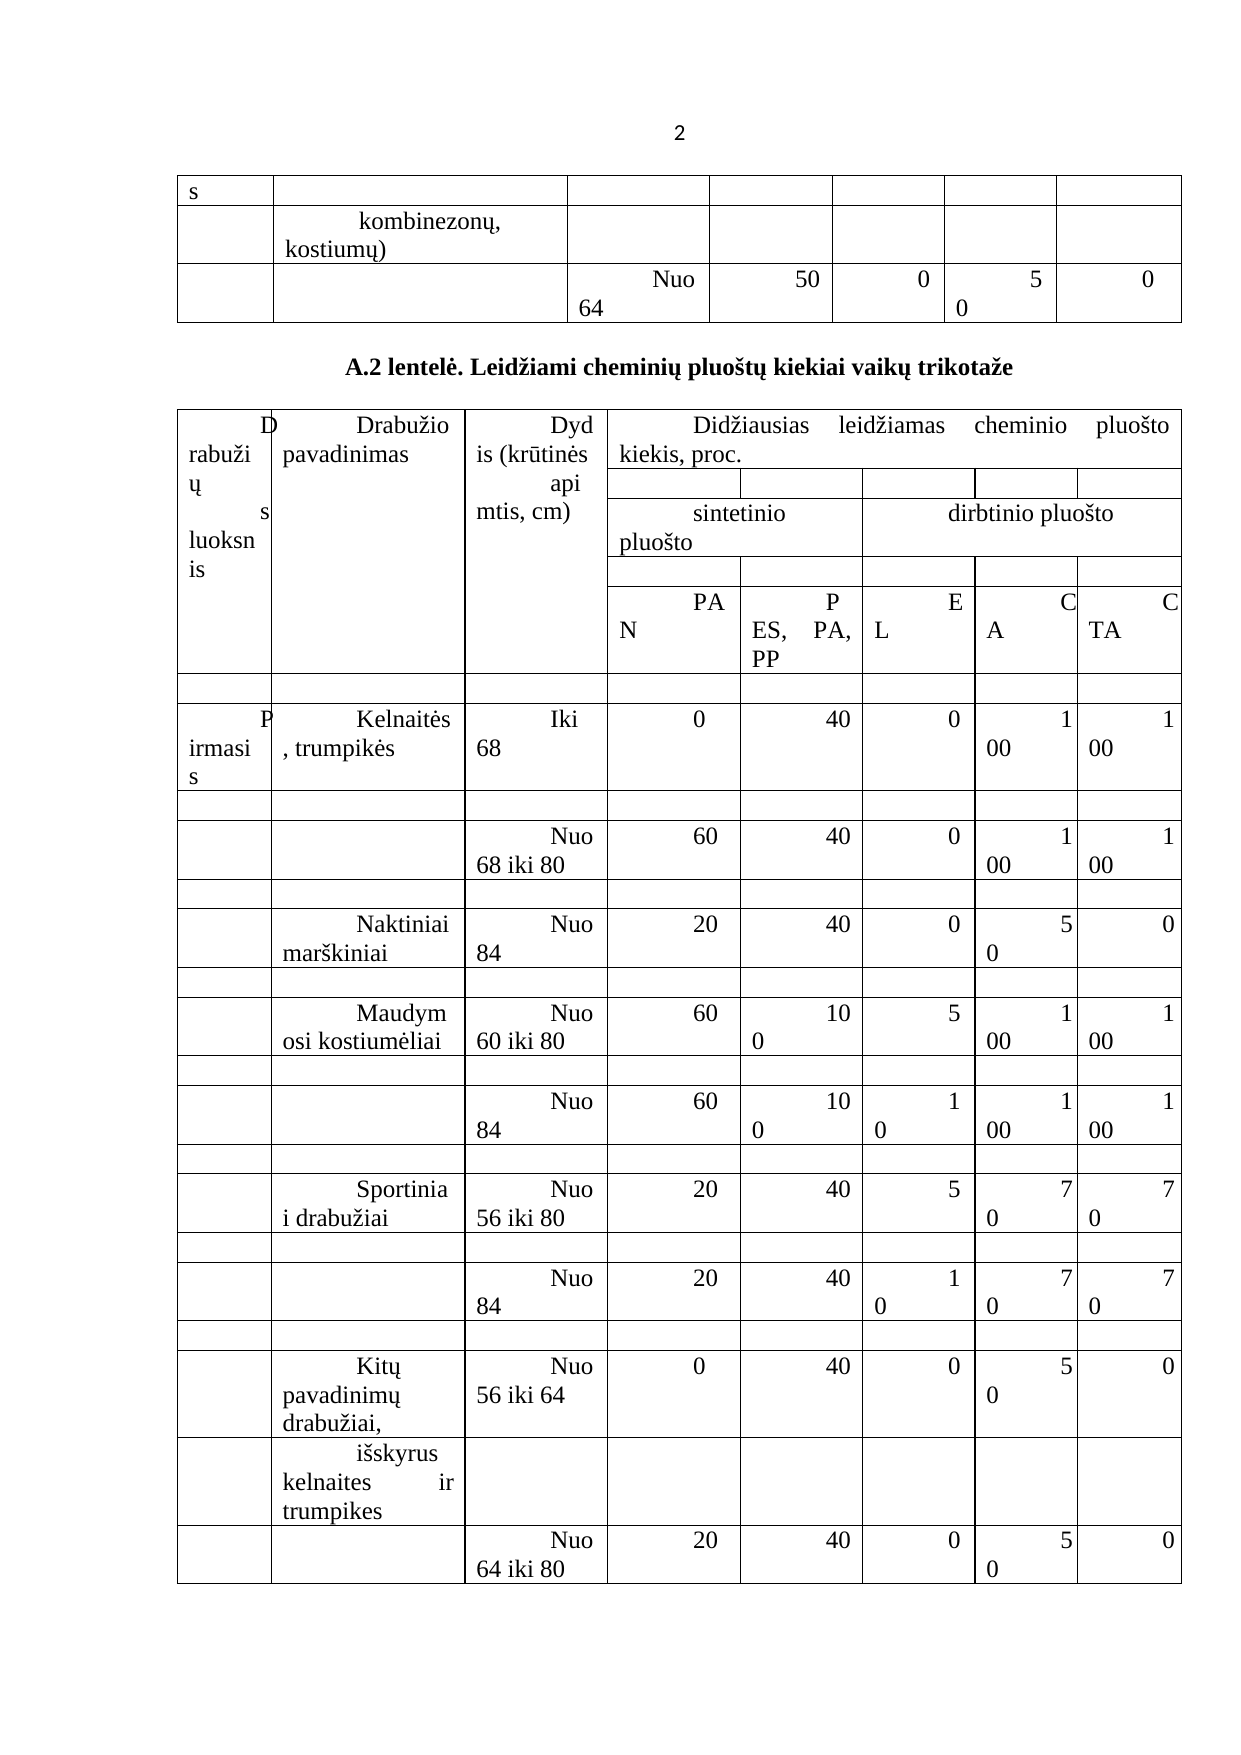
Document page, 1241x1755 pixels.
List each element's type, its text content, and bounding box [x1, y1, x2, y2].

table_cell [833, 176, 944, 205]
table_cell [741, 557, 862, 586]
table_cell 70 [1078, 1263, 1181, 1320]
table_cell [741, 1233, 862, 1262]
table_cell 50 [976, 1526, 1077, 1583]
table_cell [178, 206, 273, 263]
table_cell [272, 1263, 464, 1320]
table_cell [1078, 469, 1181, 497]
table_cell [272, 880, 464, 908]
table_cell 70 [1078, 1174, 1181, 1232]
table_cell [178, 1174, 271, 1232]
table_cell CA [976, 587, 1077, 673]
table_cell Nuo 84 [466, 1263, 607, 1320]
table_cell [976, 674, 1077, 703]
table_cell Nuo 64 iki 80 [466, 1526, 607, 1583]
table_cell dirbtinio pluošto [863, 499, 1181, 556]
table_cell Pamušalas (striukių, paltų, lietpalčių, [274, 176, 567, 205]
table_cell [1078, 1321, 1181, 1350]
table_header Didžiausias leidžiamas cheminio pluošto kiekis, proc. [608, 410, 1181, 468]
table_cell 100 [1078, 704, 1181, 790]
table_cell [178, 1086, 271, 1143]
table_cell [1057, 206, 1181, 263]
table_cell [608, 1438, 740, 1524]
table_cell 20 [608, 1526, 740, 1583]
table_cell [272, 791, 464, 820]
table_cell [272, 821, 464, 878]
table_cell [466, 1321, 607, 1350]
table_cell 40 [741, 821, 862, 878]
table_cell [741, 1145, 862, 1173]
table_cell [466, 674, 607, 703]
table_cell [710, 176, 832, 205]
table_cell [272, 1056, 464, 1085]
table_cell 100 [1078, 821, 1181, 878]
table_cell 40 [741, 704, 862, 790]
table_cell [1078, 1145, 1181, 1173]
table_cell [178, 1321, 271, 1350]
table_cell 50 [976, 1351, 1077, 1437]
table_cell [1078, 968, 1181, 997]
table_cell [1078, 791, 1181, 820]
table_cell nuo 60 iki 80 [466, 998, 607, 1055]
table_cell [272, 968, 464, 997]
table_cell [466, 791, 607, 820]
table_cell [274, 264, 567, 322]
table_cell kelnaitės, trumpikės [272, 704, 464, 790]
table_cell [976, 469, 1077, 497]
table_cell Nuo 64 [568, 264, 709, 322]
table_cell [741, 968, 862, 997]
table_cell 40 [741, 1526, 862, 1583]
table_cell 0 [1078, 909, 1181, 967]
table_cell [863, 1233, 974, 1262]
table_cell [741, 880, 862, 908]
table_cell [741, 791, 862, 820]
table_cell [976, 1145, 1077, 1173]
table_cell [178, 1526, 271, 1583]
table_cell CTA [1078, 587, 1181, 673]
table_cell [976, 1233, 1077, 1262]
table_cell [863, 1438, 974, 1524]
table_cell 100 [976, 821, 1077, 878]
table_cell 0 [863, 1526, 974, 1583]
table_cell [945, 176, 1056, 205]
table_cell [608, 880, 740, 908]
table_cell kombinezonų, kostiumų) [274, 206, 567, 263]
table_cell Trečiasis [178, 176, 273, 205]
table_cell [976, 1438, 1077, 1524]
table_cell [710, 206, 832, 263]
table_cell 20 [608, 1263, 740, 1320]
table_cell [1078, 1056, 1181, 1085]
table_cell [1078, 880, 1181, 908]
table_cell Nuo 56 iki 64 [466, 1351, 607, 1437]
table_cell 100 [741, 998, 862, 1055]
table_cell Maudymosi kostiumėliai [272, 998, 464, 1055]
table_cell [1078, 1233, 1181, 1262]
table_cell 0 [608, 704, 740, 790]
table_cell 70 [976, 1263, 1077, 1320]
table_cell [741, 1438, 862, 1524]
table_cell [272, 1233, 464, 1262]
table_cell [178, 968, 271, 997]
table_cell [741, 469, 862, 497]
table_cell 100 [976, 1086, 1077, 1143]
table_cell 60 [608, 1086, 740, 1143]
table_cell Kitų pavadinimų drabužiai, [272, 1351, 464, 1437]
table_cell 100 [741, 1086, 862, 1143]
table_cell 100 [1078, 1086, 1181, 1143]
table_cell 60 [608, 821, 740, 878]
table_cell 50 [976, 909, 1077, 967]
table_cell [178, 880, 271, 908]
table_cell [178, 1351, 271, 1437]
table_cell EL [863, 587, 974, 673]
table_cell 100 [976, 998, 1077, 1055]
table_cell 70 [976, 1174, 1077, 1232]
table_cell [178, 998, 271, 1055]
table_cell [466, 1056, 607, 1085]
table_cell 100 [1078, 998, 1181, 1055]
table_cell išskyrus kelnaites ir trumpikes [272, 1438, 464, 1524]
table_cell [976, 1056, 1077, 1085]
table_cell [976, 1321, 1077, 1350]
table_cell 5 [863, 1174, 974, 1232]
table_cell [568, 206, 709, 263]
table_cell [741, 674, 862, 703]
table_cell 20 [608, 1174, 740, 1232]
table_cell [178, 1438, 271, 1524]
table_cell PES, PA, PP [741, 587, 862, 673]
table_cell [272, 1526, 464, 1583]
table_cell Nuo 84 [466, 909, 607, 967]
table_cell 60 [608, 998, 740, 1055]
table_cell 10 [863, 1263, 974, 1320]
table_cell [272, 1321, 464, 1350]
table_cell 0 [608, 1351, 740, 1437]
table_cell sintetinio pluošto [608, 499, 862, 556]
table_cell [272, 1145, 464, 1173]
table_cell 40 [741, 1174, 862, 1232]
table_cell [466, 880, 607, 908]
table_cell [1078, 674, 1181, 703]
table_cell [863, 557, 974, 586]
table_cell 40 [741, 1263, 862, 1320]
table_cell [976, 880, 1077, 908]
table_cell Iki 68 [466, 704, 607, 790]
table_cell [863, 791, 974, 820]
table_cell 0 [863, 821, 974, 878]
table_cell [976, 968, 1077, 997]
table_cell [1078, 557, 1181, 586]
table_cell [863, 469, 974, 497]
table_cell [1057, 176, 1181, 205]
table_cell [608, 1321, 740, 1350]
table_cell 10 [863, 1086, 974, 1143]
table_cell [1078, 1438, 1181, 1524]
table_cell [178, 791, 271, 820]
table_header Dydis (krūtinės apimtis, cm) [466, 410, 607, 673]
table_cell [272, 1086, 464, 1143]
table_cell [863, 1145, 974, 1173]
table_cell [608, 469, 740, 497]
table_cell [608, 968, 740, 997]
table_cell [178, 909, 271, 967]
table_cell Nuo 56 iki 80 [466, 1174, 607, 1232]
table_cell 100 [976, 704, 1077, 790]
table_cell [863, 1321, 974, 1350]
table_cell 0 [1057, 264, 1181, 322]
table_cell [608, 1145, 740, 1173]
table_cell [945, 206, 1056, 263]
table_cell [178, 1056, 271, 1085]
table_cell [608, 1056, 740, 1085]
table_cell [863, 674, 974, 703]
table_cell [608, 791, 740, 820]
table_cell Nuo 68 iki 80 [466, 821, 607, 878]
table_cell PAN [608, 587, 740, 673]
table_cell Pirmasis [178, 704, 271, 790]
table_cell 50 [945, 264, 1056, 322]
table_cell nuo 84 [466, 1086, 607, 1143]
table_cell Naktiniai marškiniai [272, 909, 464, 967]
table_cell [608, 557, 740, 586]
table_cell [608, 674, 740, 703]
table_cell [466, 1145, 607, 1173]
table_cell [178, 1263, 271, 1320]
table_cell [608, 1233, 740, 1262]
table_cell 40 [741, 1351, 862, 1437]
table_cell [863, 880, 974, 908]
table_cell 0 [863, 909, 974, 967]
table_cell 20 [608, 909, 740, 967]
table_cell [741, 1321, 862, 1350]
table_cell [741, 1056, 862, 1085]
table_header Drabužio pavadinimas [272, 410, 464, 673]
text A.2 lentelė. leidžiami cheminių pluoštų kiekiai vaikų trikotaže [177, 352, 1181, 380]
table_cell 0 [863, 1351, 974, 1437]
table_cell [833, 206, 944, 263]
table_cell 0 [1078, 1351, 1181, 1437]
table_cell [863, 968, 974, 997]
table_cell 50 [710, 264, 832, 322]
table_cell [466, 1438, 607, 1524]
table_cell [466, 968, 607, 997]
table_cell [178, 674, 271, 703]
table_cell [976, 791, 1077, 820]
table_cell [466, 1233, 607, 1262]
table_cell [178, 264, 273, 322]
table_header Drabužių sluoksnis [178, 410, 271, 673]
table_cell 0 [863, 704, 974, 790]
table_cell 5 [863, 998, 974, 1055]
table_cell [178, 1145, 271, 1173]
table_cell Sportiniai drabužiai [272, 1174, 464, 1232]
table_cell [272, 674, 464, 703]
table_cell [976, 557, 1077, 586]
table_cell 0 [833, 264, 944, 322]
table_cell [178, 1233, 271, 1262]
table_cell 0 [1078, 1526, 1181, 1583]
table_cell [863, 1056, 974, 1085]
table_cell 40 [741, 909, 862, 967]
table_cell [568, 176, 709, 205]
table_cell [178, 821, 271, 878]
